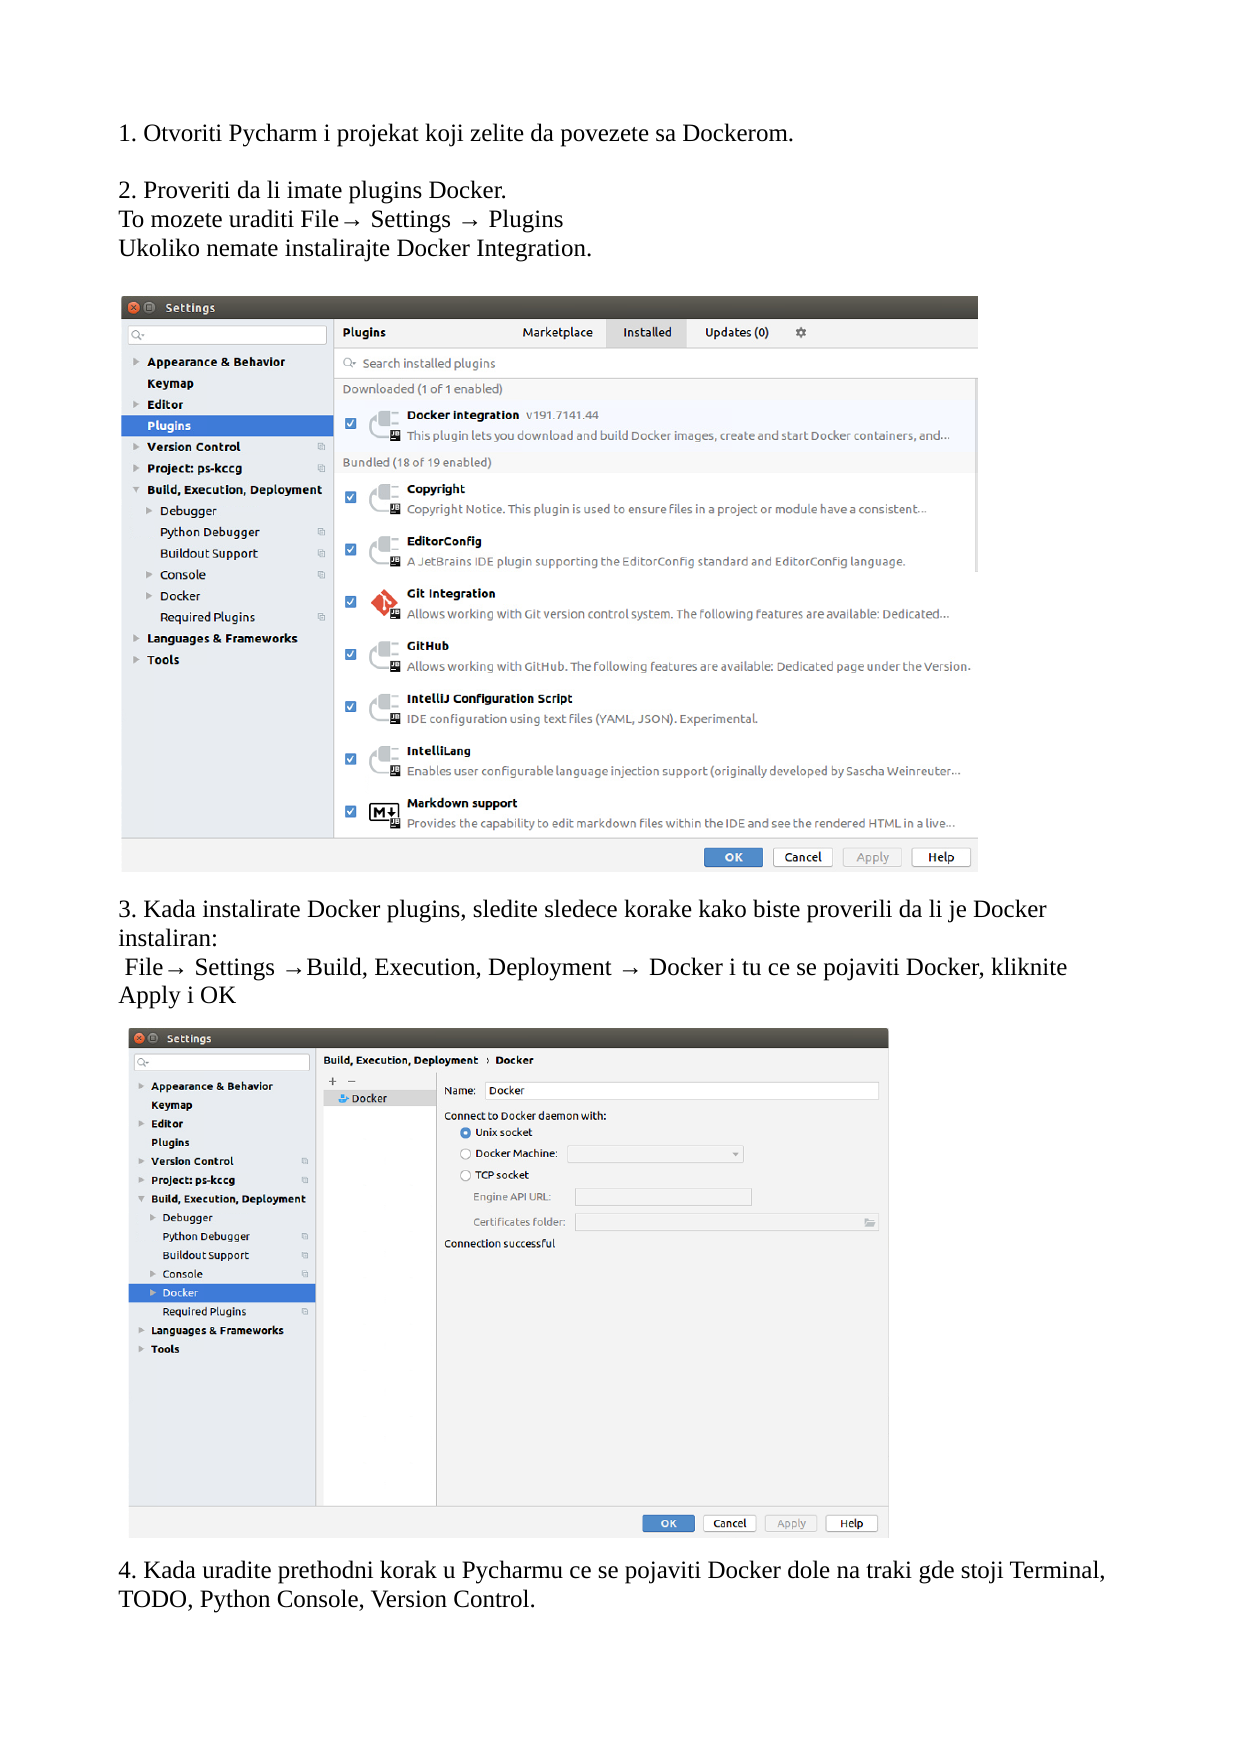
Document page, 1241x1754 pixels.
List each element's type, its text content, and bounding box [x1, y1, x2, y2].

text 2. Proveriti da li imate plugins Docker. [118, 176, 1122, 204]
text To mozete uraditi File→ Settings → Plugins [118, 204, 1122, 233]
text File→ Settings →Build, Execution, Deployment → Docker i tu ce se pojaviti Docker, kliknite Apply i OK [118, 952, 1122, 1009]
text Ukoliko nemate instalirajte Docker Integration. [118, 233, 1122, 262]
picture [128, 1028, 889, 1538]
text 3. Kada instalirate Docker plugins, sledite sledece korake kako biste proverili da li je Docker instaliran: [118, 894, 1122, 952]
picture [121, 296, 978, 872]
text 1. Otvoriti Pycharm i projekat koji zelite da povezete sa Dockerom. [118, 118, 1122, 147]
text 4. Kada uradite prethodni korak u Pycharmu ce se pojaviti Docker dole na traki gde stoji Terminal, TODO, Python Console, Version Control. [118, 1556, 1122, 1613]
